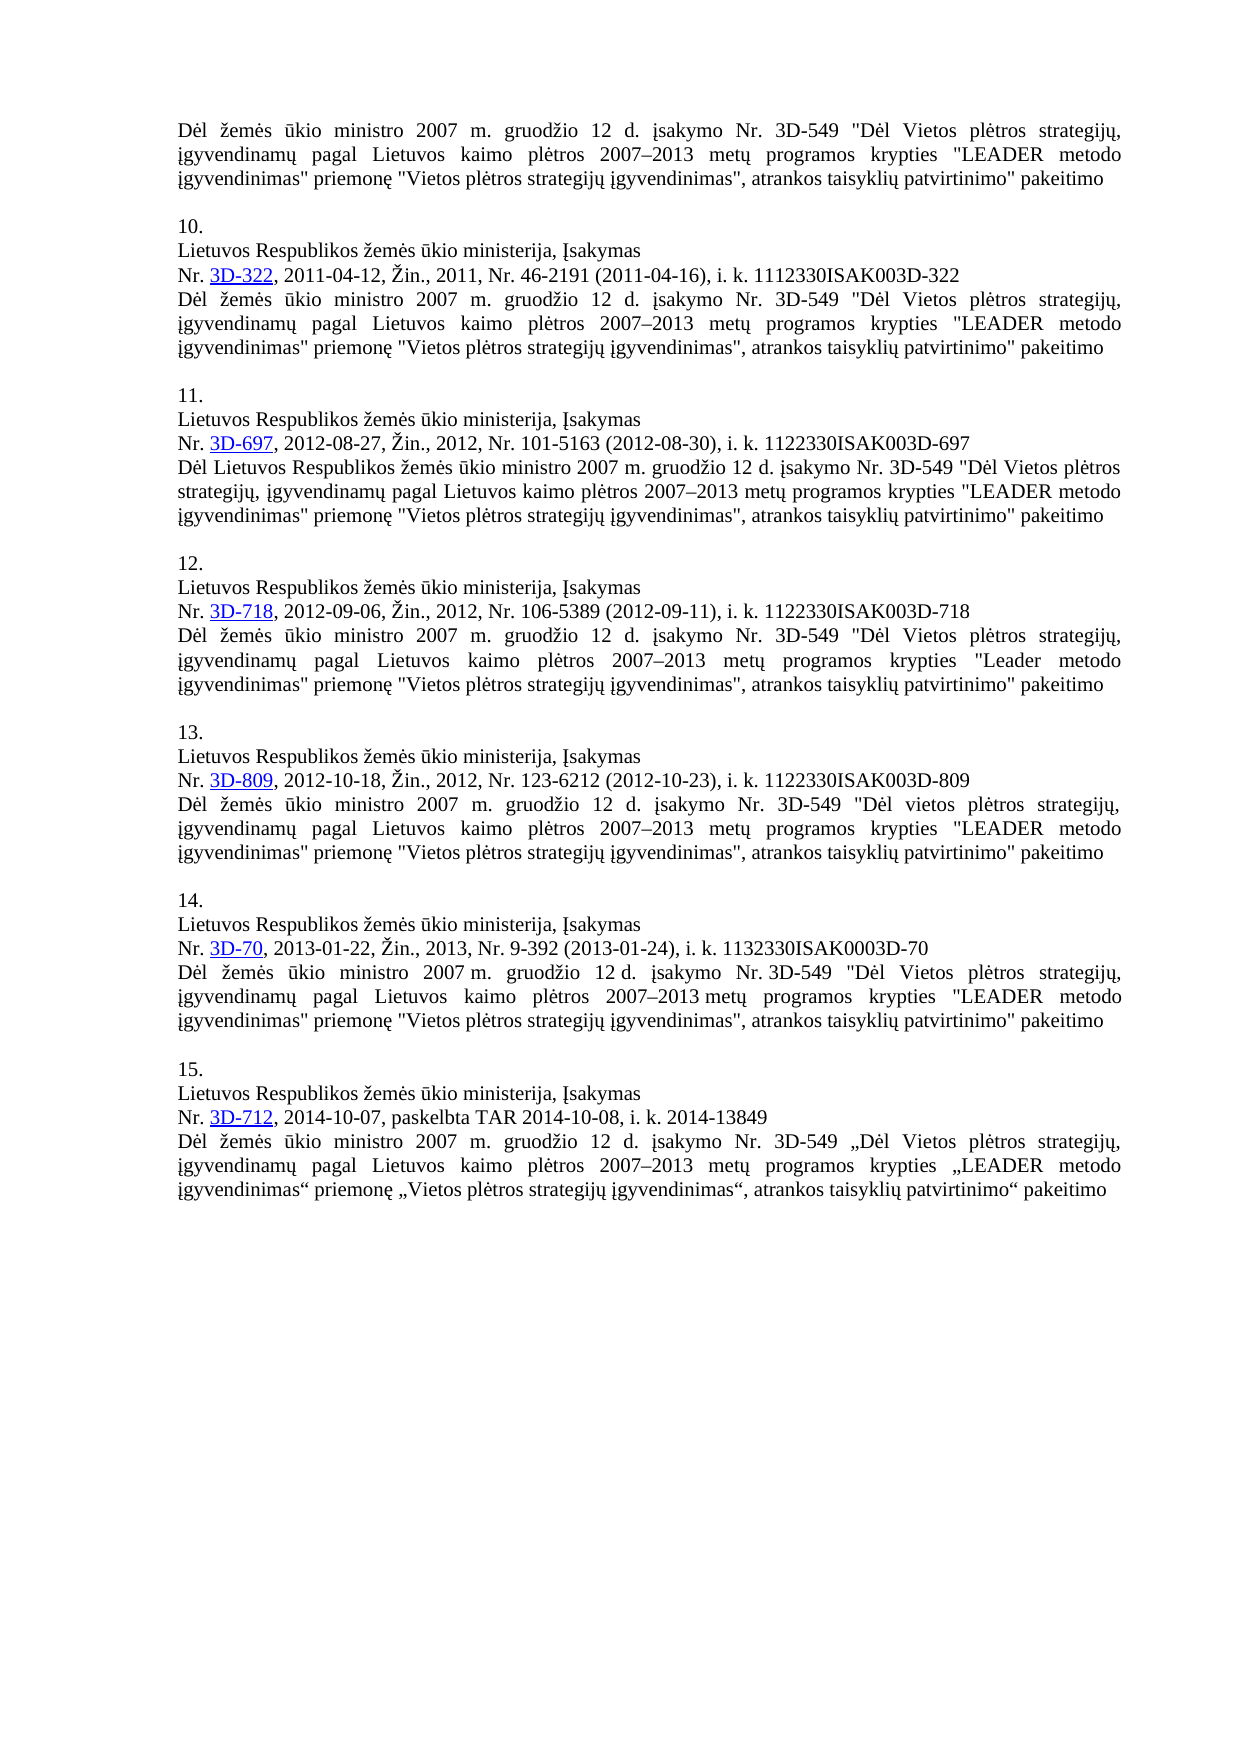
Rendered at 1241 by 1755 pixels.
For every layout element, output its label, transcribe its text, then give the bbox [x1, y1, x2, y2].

text 12. [177, 551, 1122, 575]
text 14. [177, 888, 1122, 912]
text 15. [177, 1057, 1122, 1081]
text Dėl žemės ūkio ministro 2007 m. gruodžio 12 d. įsakymo Nr. 3D-549 "Dėl vietos plėtros strategijų, įgyvendinamų pagal Lietuvos kaimo plėtros 2007–2013 metų programos krypties "LEADER metodo įgyvendinimas" priemonę "Vietos plėtros strategijų įgyvendinimas", atrankos taisyklių patvirtinimo" pakeitimo [177, 792, 1122, 864]
text Lietuvos Respublikos žemės ūkio ministerija, Įsakymas [177, 575, 1122, 599]
text Dėl žemės ūkio ministro 2007 m. gruodžio 12 d. įsakymo Nr. 3D-549 „Dėl Vietos plėtros strategijų, įgyvendinamų pagal Lietuvos kaimo plėtros 2007–2013 metų programos krypties „LEADER metodo įgyvendinimas“ priemonę „Vietos plėtros strategijų įgyvendinimas“, atrankos taisyklių patvirtinimo“ pakeitimo [177, 1129, 1122, 1201]
text Lietuvos Respublikos žemės ūkio ministerija, Įsakymas [177, 238, 1122, 262]
text Lietuvos Respublikos žemės ūkio ministerija, Įsakymas [177, 912, 1122, 936]
text Nr. 3D-718, 2012-09-06, Žin., 2012, Nr. 106-5389 (2012-09-11), i. k. 1122330ISAK003D-718 [177, 599, 1122, 623]
text Lietuvos Respublikos žemės ūkio ministerija, Įsakymas [177, 407, 1122, 431]
text Nr. 3D-697, 2012-08-27, Žin., 2012, Nr. 101-5163 (2012-08-30), i. k. 1122330ISAK003D-697 [177, 431, 1122, 455]
text Nr. 3D-712, 2014-10-07, paskelbta TAR 2014-10-08, i. k. 2014-13849 [177, 1105, 1122, 1129]
text Dėl Lietuvos Respublikos žemės ūkio ministro 2007 m. gruodžio 12 d. įsakymo Nr. 3D-549 "Dėl Vietos plėtros strategijų, įgyvendinamų pagal Lietuvos kaimo plėtros 2007–2013 metų programos krypties "LEADER metodo įgyvendinimas" priemonę "Vietos plėtros strategijų įgyvendinimas", atrankos taisyklių patvirtinimo" pakeitimo [177, 455, 1122, 527]
text 10. [177, 214, 1122, 238]
text Nr. 3D-70, 2013-01-22, Žin., 2013, Nr. 9-392 (2013-01-24), i. k. 1132330ISAK0003D-70 [177, 936, 1122, 960]
text Lietuvos Respublikos žemės ūkio ministerija, Įsakymas [177, 1081, 1122, 1105]
text Dėl žemės ūkio ministro 2007 m. gruodžio 12 d. įsakymo Nr. 3D-549 "Dėl Vietos plėtros strategijų, įgyvendinamų pagal Lietuvos kaimo plėtros 2007–2013 metų programos krypties "LEADER metodo įgyvendinimas" priemonę "Vietos plėtros strategijų įgyvendinimas", atrankos taisyklių patvirtinimo" pakeitimo [177, 118, 1122, 190]
text Nr. 3D-322, 2011-04-12, Žin., 2011, Nr. 46-2191 (2011-04-16), i. k. 1112330ISAK003D-322 [177, 262, 1122, 287]
text 11. [177, 383, 1122, 407]
text 13. [177, 720, 1122, 744]
text Dėl žemės ūkio ministro 2007 m. gruodžio 12 d. įsakymo Nr. 3D-549 "Dėl Vietos plėtros strategijų, įgyvendinamų pagal Lietuvos kaimo plėtros 2007–2013 metų programos krypties "Leader metodo įgyvendinimas" priemonę "Vietos plėtros strategijų įgyvendinimas", atrankos taisyklių patvirtinimo" pakeitimo [177, 623, 1122, 696]
text Nr. 3D-809, 2012-10-18, Žin., 2012, Nr. 123-6212 (2012-10-23), i. k. 1122330ISAK003D-809 [177, 768, 1122, 792]
text Dėl žemės ūkio ministro 2007 m. gruodžio 12 d. įsakymo Nr. 3D-549 "Dėl Vietos plėtros strategijų, įgyvendinamų pagal Lietuvos kaimo plėtros 2007–2013 metų programos krypties "LEADER metodo įgyvendinimas" priemonę "Vietos plėtros strategijų įgyvendinimas", atrankos taisyklių patvirtinimo" pakeitimo [177, 287, 1122, 359]
text Lietuvos Respublikos žemės ūkio ministerija, Įsakymas [177, 744, 1122, 768]
text Dėl žemės ūkio ministro 2007 m. gruodžio 12 d. įsakymo Nr. 3D-549 "Dėl Vietos plėtros strategijų, įgyvendinamų pagal Lietuvos kaimo plėtros 2007–2013 metų programos krypties "LEADER metodo įgyvendinimas" priemonę "Vietos plėtros strategijų įgyvendinimas", atrankos taisyklių patvirtinimo" pakeitimo [177, 960, 1122, 1032]
